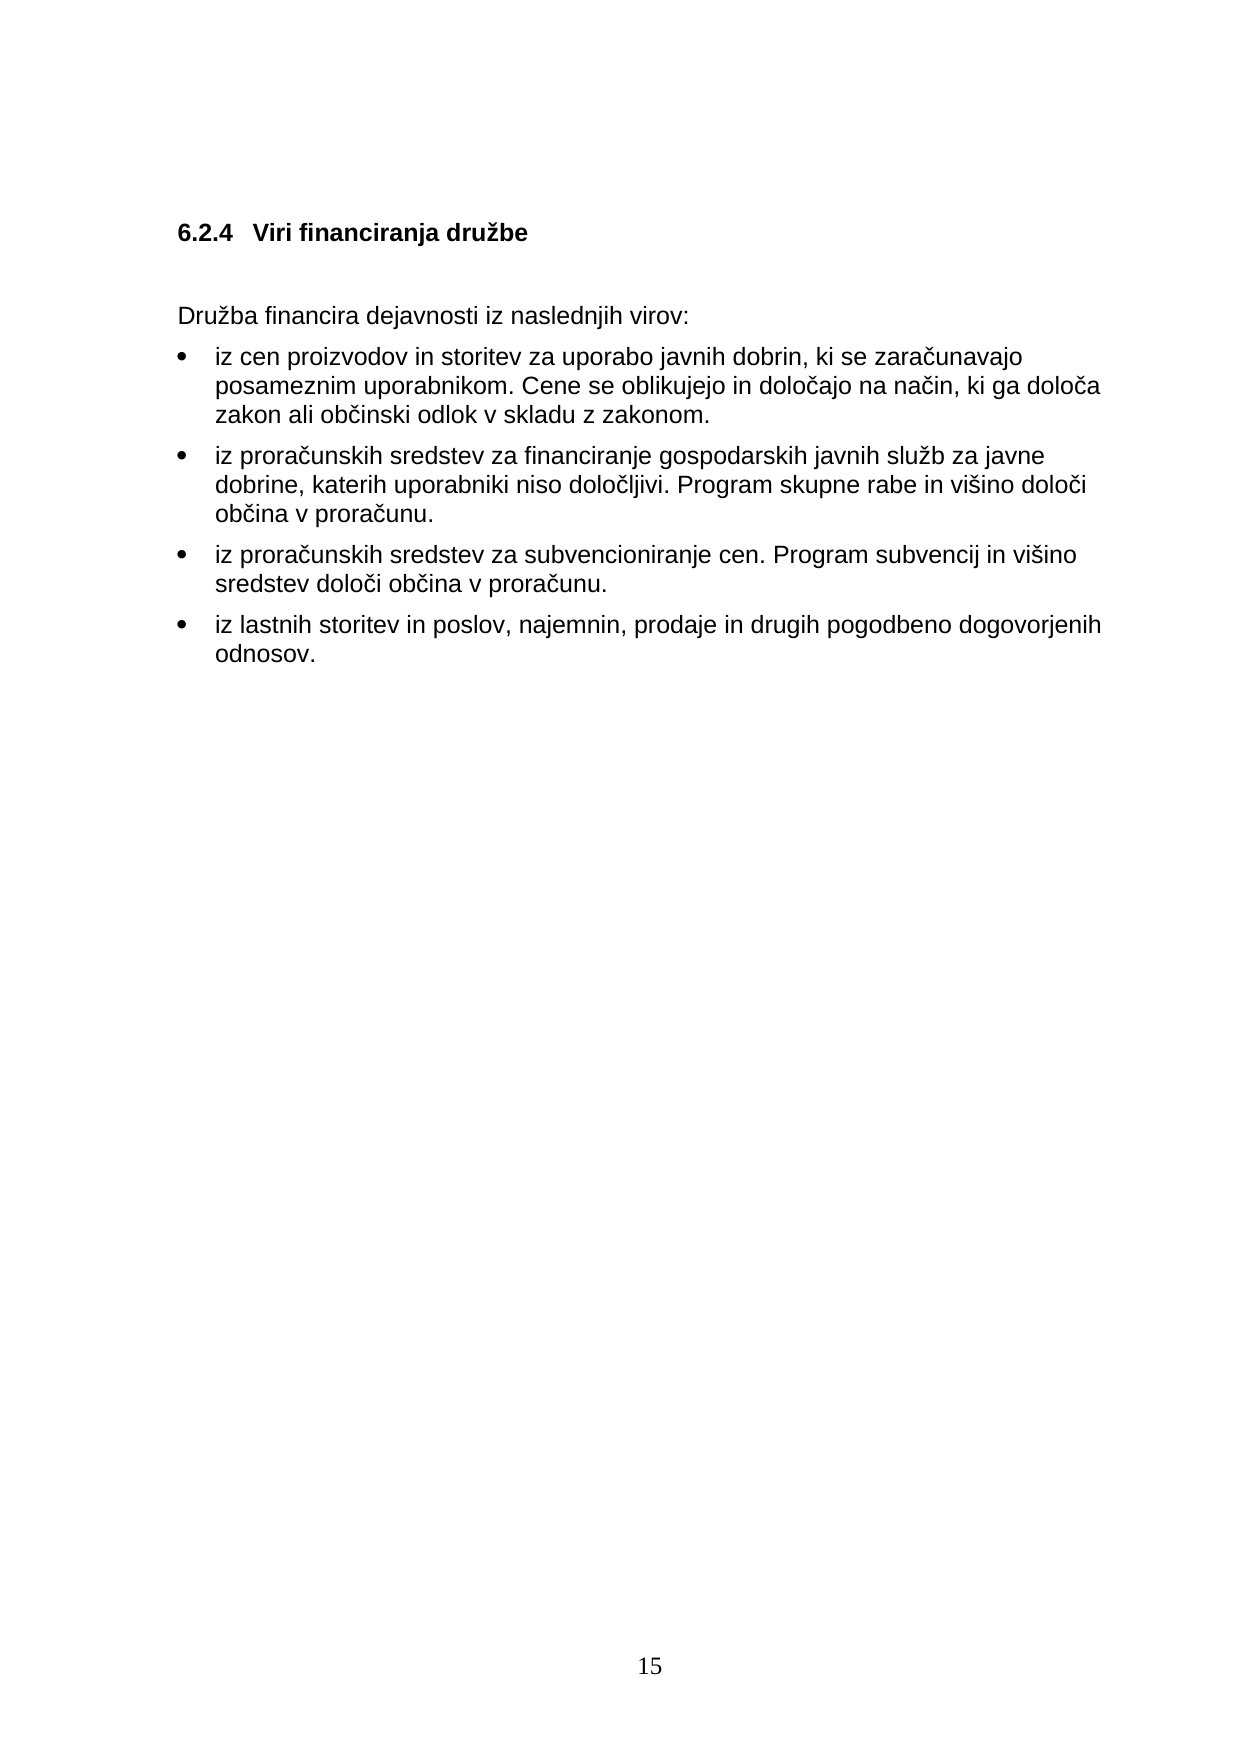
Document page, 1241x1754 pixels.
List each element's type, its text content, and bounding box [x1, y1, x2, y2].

text Družba financira dejavnosti iz naslednjih virov: [177, 301, 1122, 330]
list iz proračunskih sredstev za financiranje gospodarskih javnih služb za javne dobrine, katerih uporabniki niso določljivi. Program skupne rabe in višino določi občina v proračunu. [177, 441, 1122, 527]
list iz cen proizvodov in storitev za uporabo javnih dobrin, ki se zaračunavajo posameznim uporabnikom. Cene se oblikujejo in določajo na način, ki ga določa zakon ali občinski odlok v skladu z zakonom. [177, 342, 1122, 428]
list iz proračunskih sredstev za subvencioniranje cen. Program subvencij in višino sredstev določi občina v proračunu. [177, 540, 1122, 597]
list iz lastnih storitev in poslov, najemnin, prodaje in drugih pogodbeno dogovorjenih odnosov. [177, 610, 1122, 668]
list Viri financiranja družbe [177, 218, 1122, 247]
